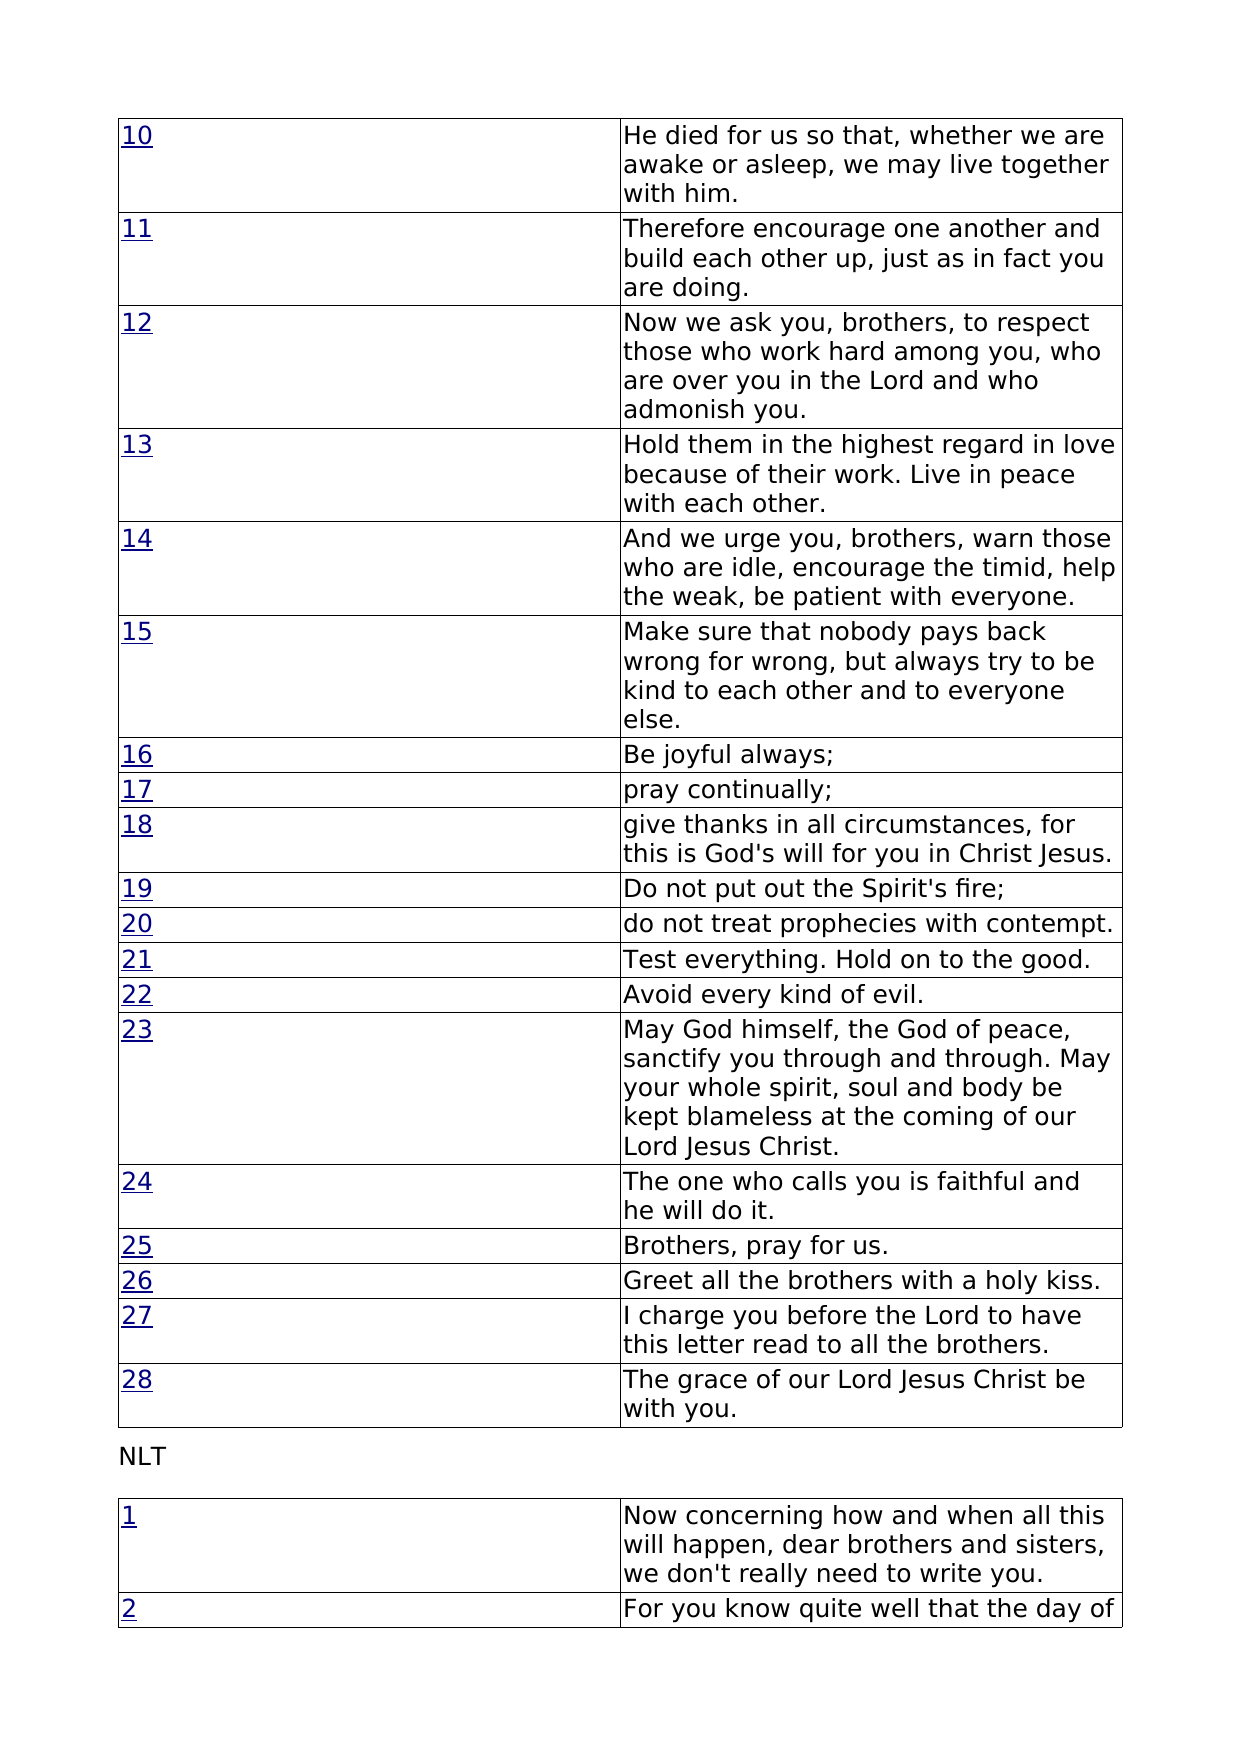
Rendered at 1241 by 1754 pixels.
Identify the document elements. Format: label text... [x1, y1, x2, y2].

table_cell 22 [119, 978, 620, 1012]
table_cell For you know quite well that the day of [621, 1593, 1122, 1627]
table_cell give thanks in all circumstances, for this is God's will for you in Christ Jesus. [621, 808, 1122, 872]
text NLT [118, 1442, 1122, 1471]
table_header 1 [119, 1499, 620, 1592]
table_cell 15 [119, 616, 620, 737]
table_cell The grace of our Lord Jesus Christ be with you. [621, 1364, 1122, 1427]
table_cell 2 [119, 1593, 620, 1627]
table_cell Be joyful always; [621, 738, 1122, 772]
table_cell 16 [119, 738, 620, 772]
table_cell Therefore encourage one another and build each other up, just as in fact you are doing. [621, 213, 1122, 305]
table_cell Now we ask you, brothers, to respect those who work hard among you, who are over you in the Lord and who admonish you. [621, 306, 1122, 428]
table_cell 13 [119, 429, 620, 521]
table_cell 25 [119, 1229, 620, 1263]
table_cell 24 [119, 1165, 620, 1228]
table_cell 23 [119, 1013, 620, 1164]
table_cell May God himself, the God of peace, sanctify you through and through. May your whole spirit, soul and body be kept blameless at the coming of our Lord Jesus Christ. [621, 1013, 1122, 1164]
table_cell Brothers, pray for us. [621, 1229, 1122, 1263]
table_cell 28 [119, 1364, 620, 1427]
table_cell 21 [119, 943, 620, 977]
table_cell Make sure that nobody pays back wrong for wrong, but always try to be kind to each other and to everyone else. [621, 616, 1122, 737]
table_cell 11 [119, 213, 620, 305]
table_header Now concerning how and when all this will happen, dear brothers and sisters, we don't really need to write you. [621, 1499, 1122, 1592]
table_cell 14 [119, 522, 620, 614]
table_cell And we urge you, brothers, warn those who are idle, encourage the timid, help the weak, be patient with everyone. [621, 522, 1122, 614]
table_cell Greet all the brothers with a holy kiss. [621, 1264, 1122, 1298]
table_cell 18 [119, 808, 620, 872]
table_cell Avoid every kind of evil. [621, 978, 1122, 1012]
table_cell 27 [119, 1299, 620, 1362]
table_cell pray continually; [621, 773, 1122, 807]
table_cell 12 [119, 306, 620, 428]
table_cell I charge you before the Lord to have this letter read to all the brothers. [621, 1299, 1122, 1362]
table_cell Test everything. Hold on to the good. [621, 943, 1122, 977]
table_cell 10 [119, 119, 620, 212]
table_cell 20 [119, 908, 620, 942]
table_cell 19 [119, 873, 620, 907]
table_cell The one who calls you is faithful and he will do it. [621, 1165, 1122, 1228]
table_cell 26 [119, 1264, 620, 1298]
table_cell Hold them in the highest regard in love because of their work. Live in peace with each other. [621, 429, 1122, 521]
table_cell He died for us so that, whether we are awake or asleep, we may live together with him. [621, 119, 1122, 212]
table_cell do not treat prophecies with contempt. [621, 908, 1122, 942]
table_cell 17 [119, 773, 620, 807]
table_cell Do not put out the Spirit's fire; [621, 873, 1122, 907]
